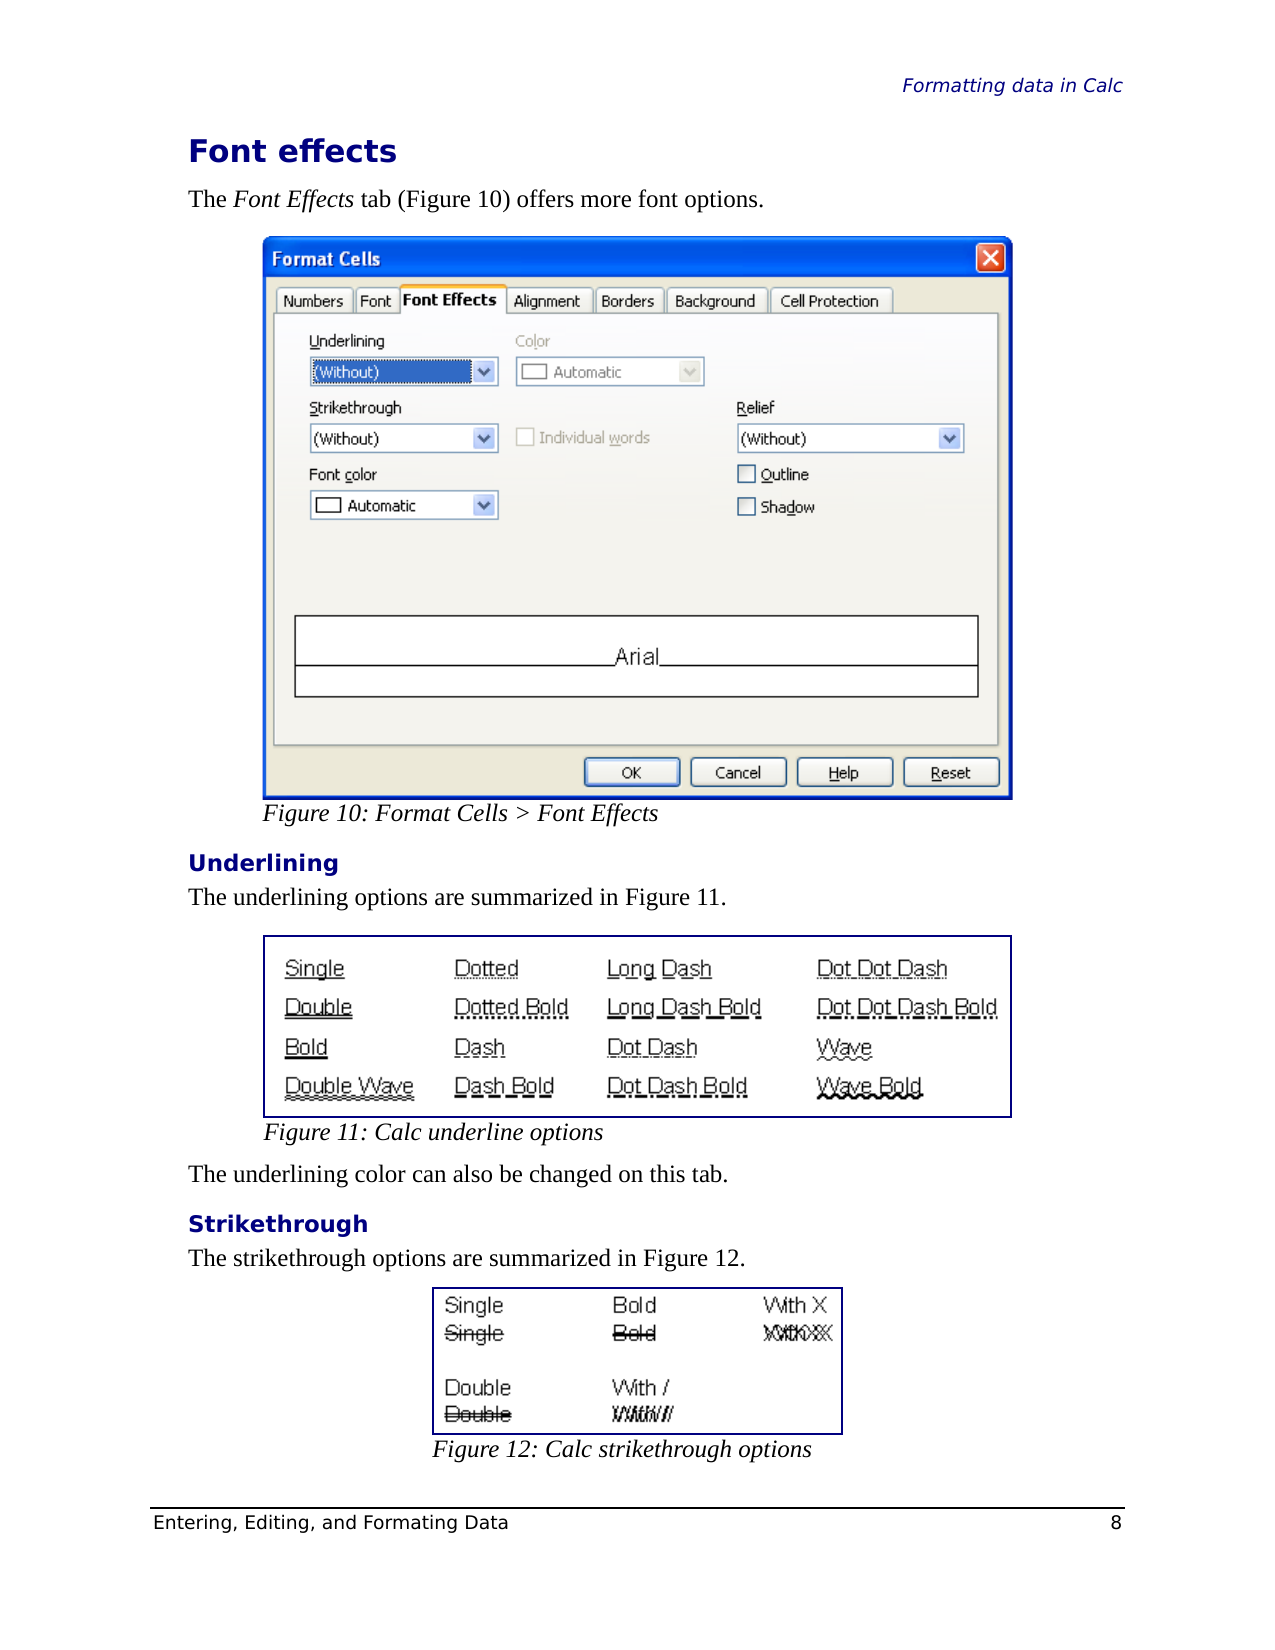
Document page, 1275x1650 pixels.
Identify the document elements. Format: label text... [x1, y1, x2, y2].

text The strikethrough options are summarized in Figure 12. [188, 1244, 1125, 1272]
text [265, 937, 1010, 1116]
text [434, 1289, 841, 1433]
text The underlining options are summarized in Figure 11. [188, 883, 1125, 911]
picture [437, 1291, 838, 1431]
text The underlining color can also be changed on this tab. [188, 1160, 1125, 1188]
picture [262, 236, 1013, 800]
text Figure 12: Calc strikethrough options [432, 1435, 843, 1463]
text The Font Effects tab (Figure 10) offers more font options. [188, 185, 1125, 213]
text Figure 11: Calc underline options [263, 1118, 1012, 1145]
subtitle Underlining [188, 851, 1125, 877]
subtitle Strikethrough [188, 1211, 1125, 1238]
subtitle Font effects [188, 134, 1125, 170]
picture [268, 939, 1007, 1113]
text Figure 10: Format Cells > Font Effects [262, 800, 1012, 827]
